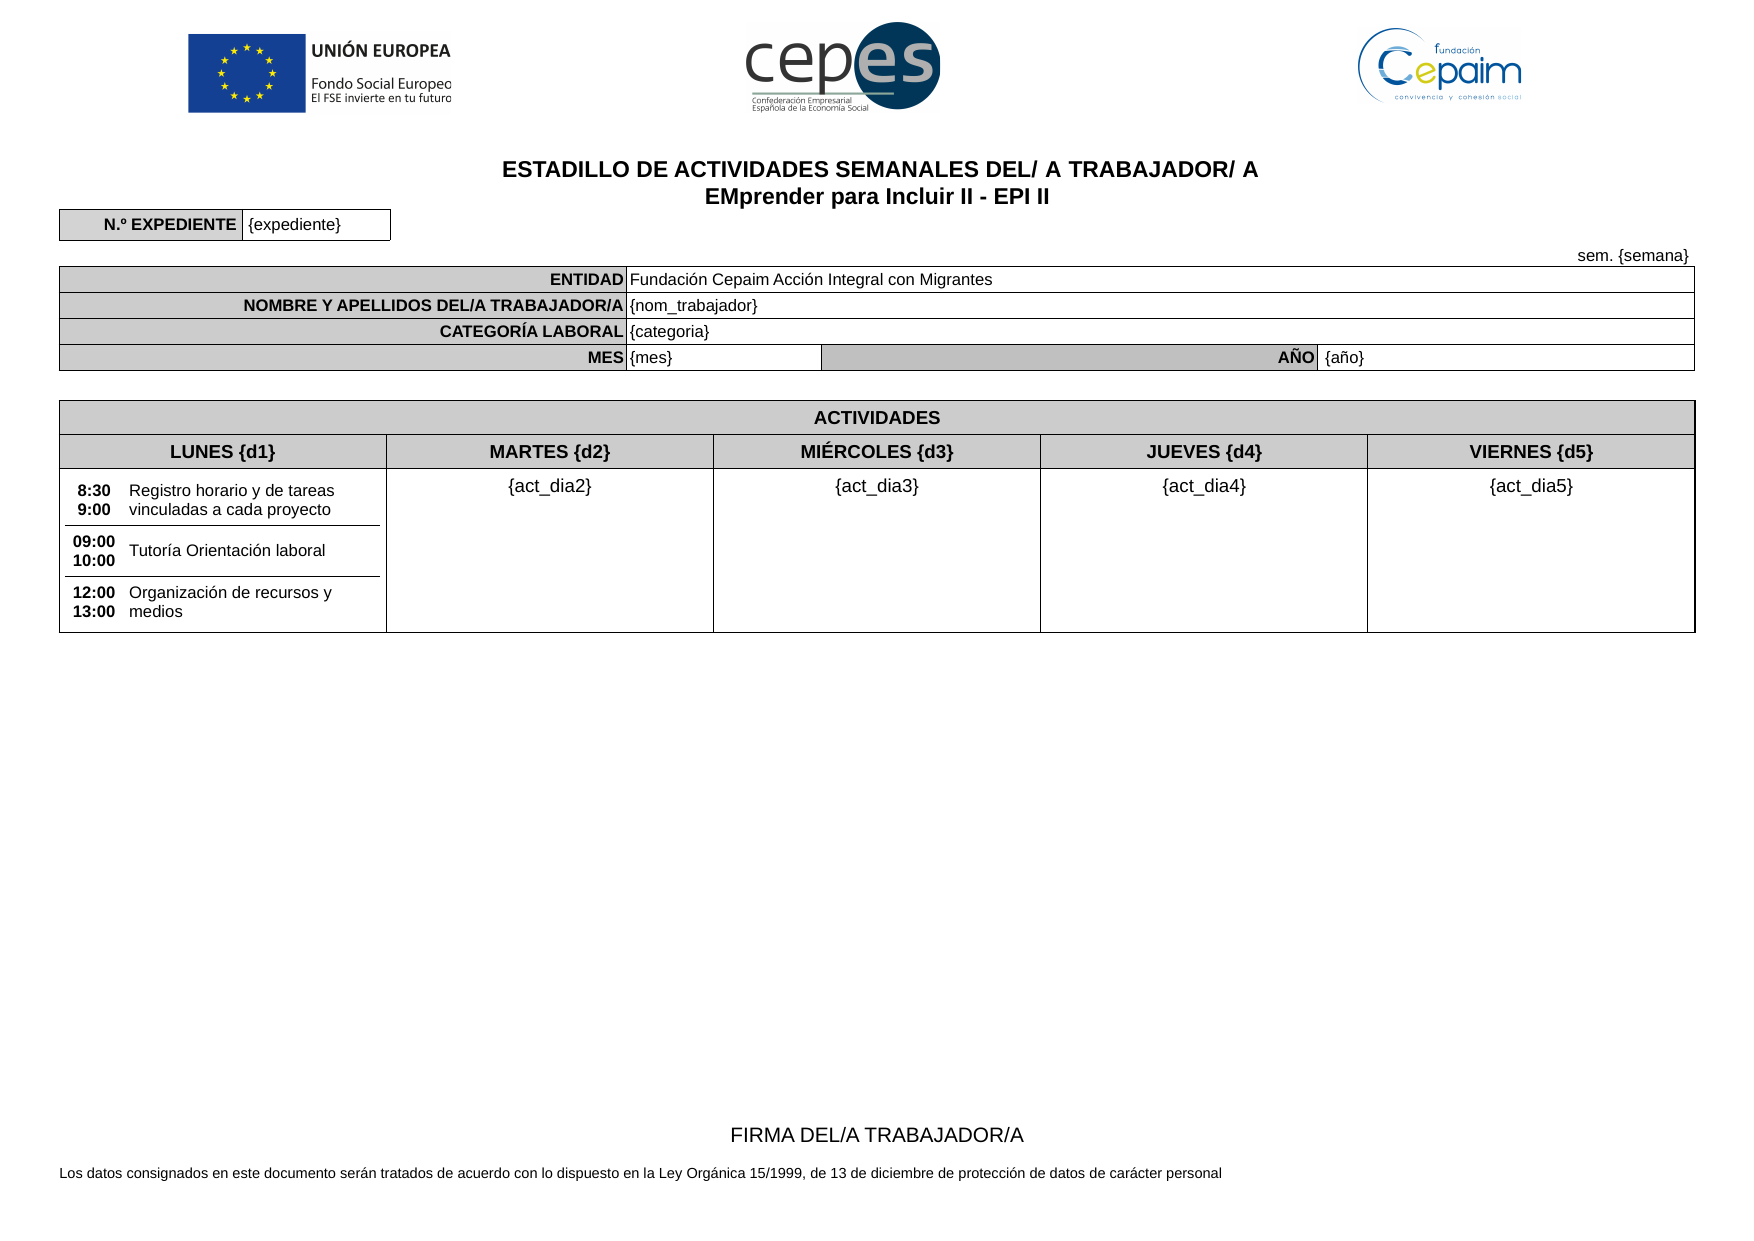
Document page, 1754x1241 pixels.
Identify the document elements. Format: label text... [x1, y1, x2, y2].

table_cell MIÉRCOLES {d3} [714, 435, 1040, 468]
table_cell MARTES {d2} [387, 435, 713, 468]
picture [186, 31, 452, 115]
table_cell Organización de recursos y medios [123, 577, 380, 626]
table_header Registro horario y de tareas vinculadas a cada proyecto [123, 475, 380, 525]
table_cell Tutoría Orientación laboral [123, 526, 380, 576]
table_cell MES [60, 345, 626, 370]
table_header ACTIVIDADES [60, 401, 1694, 434]
table_cell VIERNES {d5} [1368, 435, 1694, 468]
picture [746, 22, 941, 113]
table_cell {act_dia5} [1368, 469, 1694, 632]
text EMprender para Incluir II - EPI II [59, 183, 1695, 209]
table_cell {act_dia3} [714, 469, 1040, 632]
table_cell {nom_trabajador} [627, 293, 1694, 318]
table_cell JUEVES {d4} [1041, 435, 1367, 468]
table_header 8:30 9:00 [65, 475, 123, 525]
table_cell 12:00 13:00 [65, 577, 123, 626]
table_cell {act_dia2} [387, 469, 713, 632]
table_cell NOMBRE Y APELLIDOS DEL/A TRABAJADOR/A [60, 293, 626, 318]
text ESTADILLO DE ACTIVIDADES SEMANALES DEL/ A TRABAJADOR/ A [59, 154, 1695, 183]
table_header ENTIDAD [60, 267, 626, 292]
table_cell {act_dia4} [1041, 469, 1367, 632]
picture [1357, 27, 1522, 104]
table_cell {categoria} [627, 319, 1694, 344]
table_header N.º EXPEDIENTE [60, 210, 242, 240]
table_cell AÑO [822, 345, 1317, 370]
table_header {expediente} [243, 210, 390, 240]
table_cell LUNES {d1} [60, 435, 386, 468]
text sem. {semana} [59, 240, 1695, 266]
table_cell 09:00 10:00 [65, 526, 123, 576]
table_header Fundación Cepaim Acción Integral con Migrantes [627, 267, 1694, 292]
table_cell CATEGORÍA LABORAL [60, 319, 626, 344]
table_cell {mes} [627, 345, 821, 370]
table_cell {año} [1318, 345, 1694, 370]
table_cell [60, 469, 386, 632]
